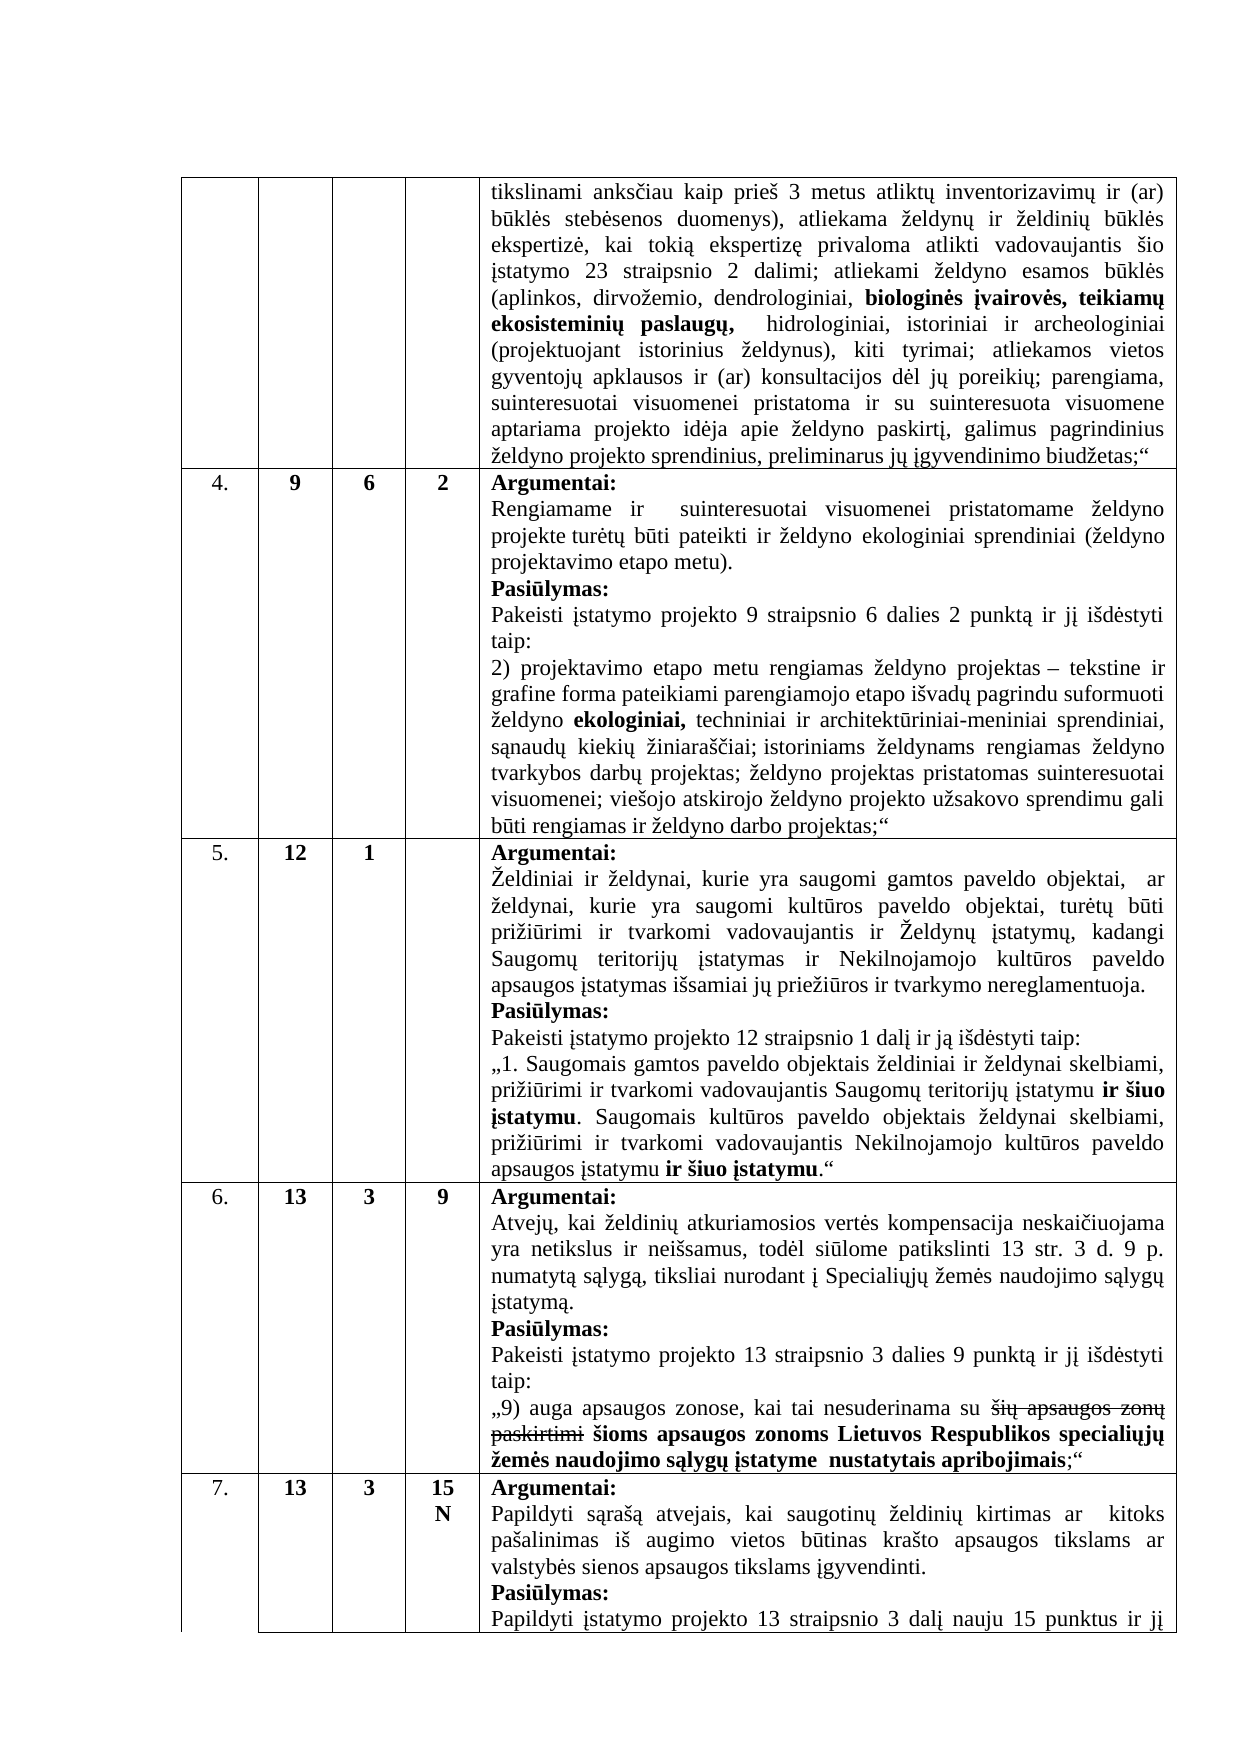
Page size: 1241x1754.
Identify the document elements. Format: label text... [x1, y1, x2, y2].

table_cell 7. [182, 1474, 258, 1632]
table_cell 15 N [406, 1474, 479, 1632]
table_cell 6. [182, 1183, 258, 1473]
table_cell Argumentai: Atvejų, kai želdinių atkuriamosios vertės kompensacija neskaičiuojama yra netikslus ir neišsamus, todėl siūlome patikslinti 13 str. 3 d. 9 p. numatytą sąlygą, tiksliai nurodant į Specialiųjų žemės naudojimo sąlygų įstatymą. Pasiūlymas: Pakeisti įstatymo projekto 13 straipsnio 3 dalies 9 punktą ir jį išdėstyti taip: „9) auga apsaugos zonose, kai tai nesuderinama su šių apsaugos zonų paskirtimi šioms apsaugos zonoms Lietuvos Respublikos specialiųjų žemės naudojimo sąlygų įstatyme nustatytais apribojimais;“ [480, 1183, 1176, 1473]
table_cell tikslinami anksčiau kaip prieš 3 metus atliktų inventorizavimų ir (ar) būklės stebėsenos duomenys), atliekama želdynų ir želdinių būklės ekspertizė, kai tokią ekspertizę privaloma atlikti vadovaujantis šio įstatymo 23 straipsnio 2 dalimi; atliekami želdyno esamos būklės (aplinkos, dirvožemio, dendrologiniai, biologinės įvairovės, teikiamų ekosisteminių paslaugų, hidrologiniai, istoriniai ir archeologiniai (projektuojant istorinius želdynus), kiti tyrimai; atliekamos vietos gyventojų apklausos ir (ar) konsultacijos dėl jų poreikių; parengiama, suinteresuotai visuomenei pristatoma ir su suinteresuota visuomene aptariama projekto idėja apie želdyno paskirtį, galimus pagrindinius želdyno projekto sprendinius, preliminarus jų įgyvendinimo biudžetas;“ [480, 178, 1176, 468]
table_cell Argumentai: Papildyti sąrašą atvejais, kai saugotinų želdinių kirtimas ar kitoks pašalinimas iš augimo vietos būtinas krašto apsaugos tikslams ar valstybės sienos apsaugos tikslams įgyvendinti. Pasiūlymas: Papildyti įstatymo projekto 13 straipsnio 3 dalį nauju 15 punktus ir jį [480, 1474, 1176, 1632]
table_cell 3 [333, 1474, 405, 1632]
table_cell Argumentai: Želdiniai ir želdynai, kurie yra saugomi gamtos paveldo objektai, ar želdynai, kurie yra saugomi kultūros paveldo objektai, turėtų būti prižiūrimi ir tvarkomi vadovaujantis ir Želdynų įstatymų, kadangi Saugomų teritorijų įstatymas ir Nekilnojamojo kultūros paveldo apsaugos įstatymas išsamiai jų priežiūros ir tvarkymo nereglamentuoja. Pasiūlymas: Pakeisti įstatymo projekto 12 straipsnio 1 dalį ir ją išdėstyti taip: „1. Saugomais gamtos paveldo objektais želdiniai ir želdynai skelbiami, prižiūrimi ir tvarkomi vadovaujantis Saugomų teritorijų įstatymu ir šiuo įstatymu. Saugomais kultūros paveldo objektais želdynai skelbiami, prižiūrimi ir tvarkomi vadovaujantis Nekilnojamojo kultūros paveldo apsaugos įstatymu ir šiuo įstatymu.“ [480, 839, 1176, 1182]
table_cell 13 [259, 1183, 332, 1473]
table_cell 2 [406, 469, 479, 838]
table_cell [259, 178, 332, 468]
table_cell 3 [333, 1183, 405, 1473]
table_cell 4. [182, 469, 258, 838]
table_cell [182, 178, 258, 468]
table_cell 1 [333, 839, 405, 1182]
table_cell 12 [259, 839, 332, 1182]
table_cell 6 [333, 469, 405, 838]
table_cell 9 [406, 1183, 479, 1473]
table_cell 9 [259, 469, 332, 838]
table_cell Argumentai: Rengiamame ir suinteresuotai visuomenei pristatomame želdyno projekte turėtų būti pateikti ir želdyno ekologiniai sprendiniai (želdyno projektavimo etapo metu). Pasiūlymas: Pakeisti įstatymo projekto 9 straipsnio 6 dalies 2 punktą ir jį išdėstyti taip: 2) projektavimo etapo metu rengiamas želdyno projektas – tekstine ir grafine forma pateikiami parengiamojo etapo išvadų pagrindu suformuoti želdyno ekologiniai, techniniai ir architektūriniai-meniniai sprendiniai, sąnaudų kiekių žiniaraščiai; istoriniams želdynams rengiamas želdyno tvarkybos darbų projektas; želdyno projektas pristatomas suinteresuotai visuomenei; viešojo atskirojo želdyno projekto užsakovo sprendimu gali būti rengiamas ir želdyno darbo projektas;“ [480, 469, 1176, 838]
table_cell [406, 178, 479, 468]
table_cell 13 [259, 1474, 332, 1632]
table_cell [333, 178, 405, 468]
table_cell [406, 839, 479, 1182]
table_cell 5. [182, 839, 258, 1182]
